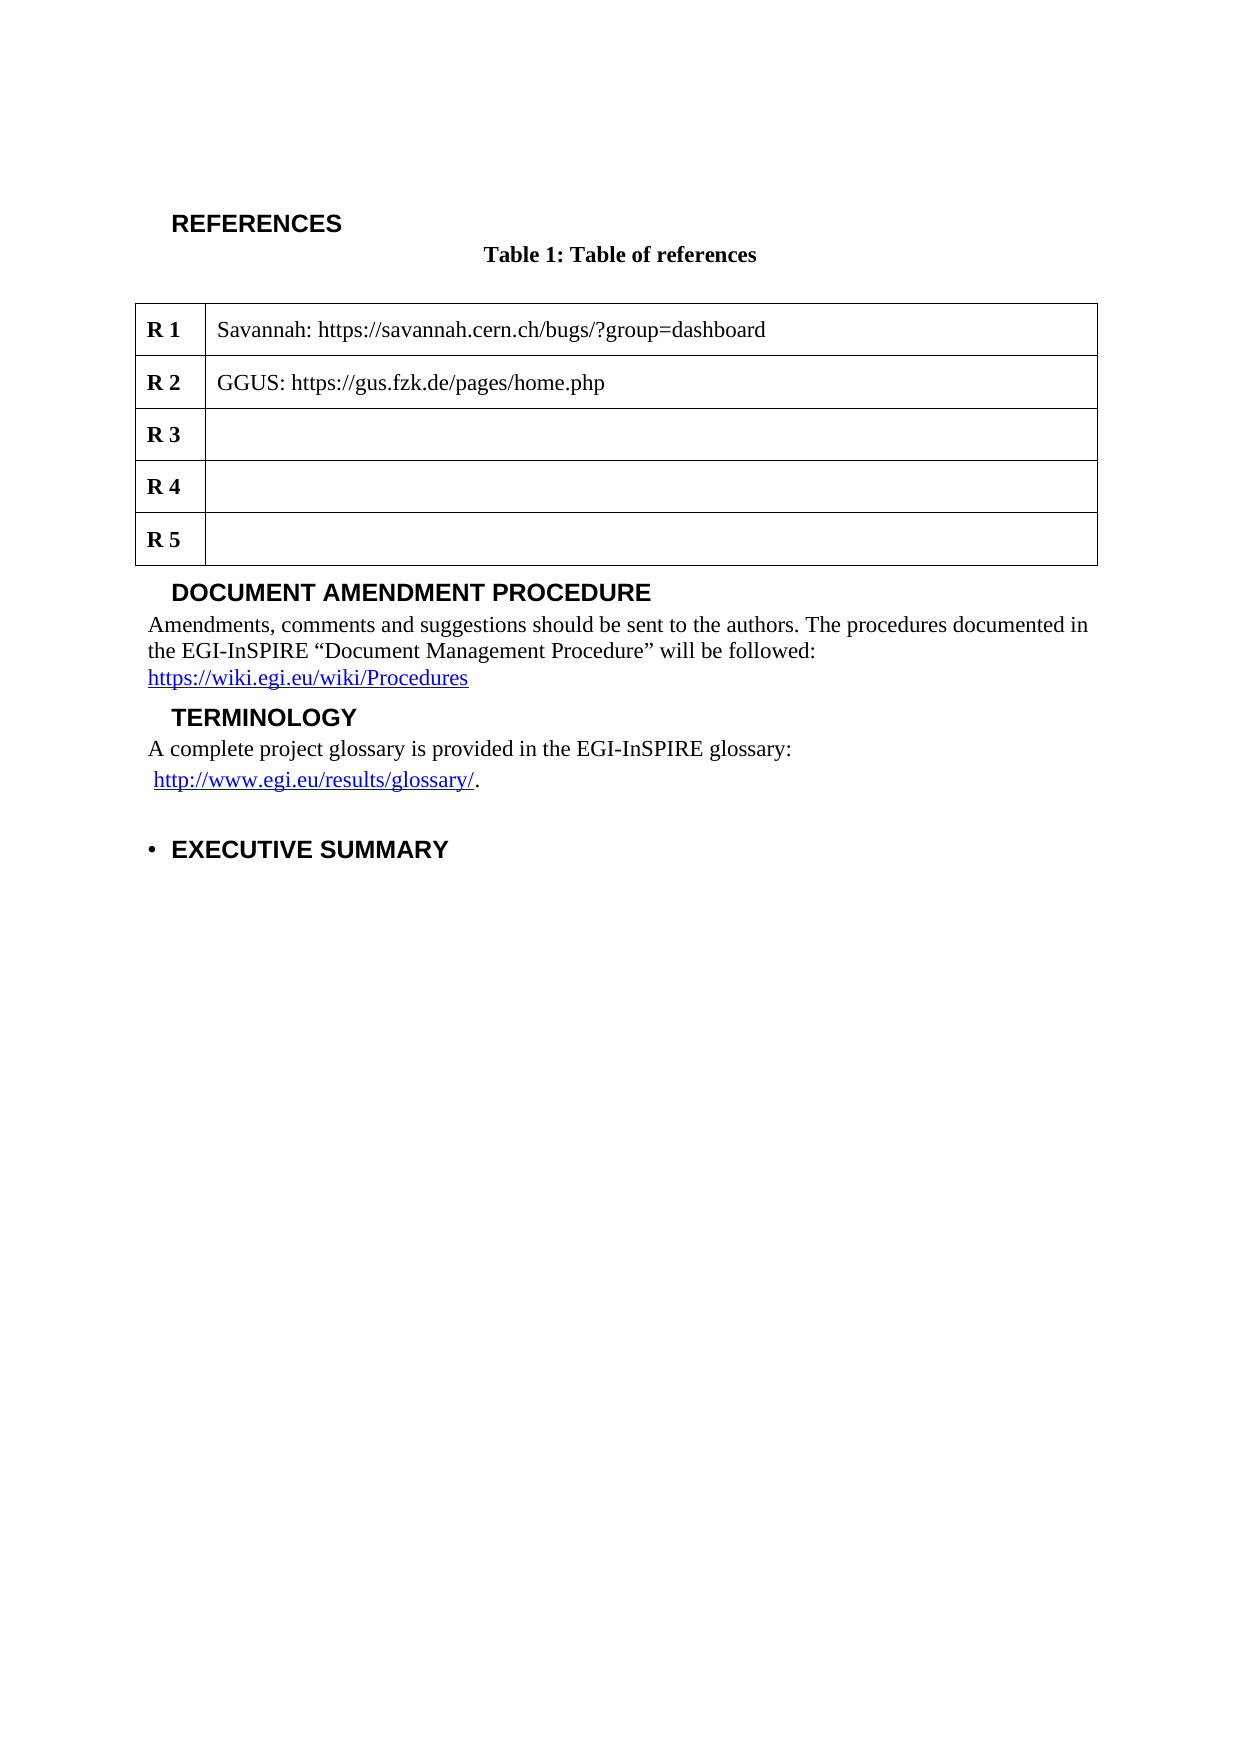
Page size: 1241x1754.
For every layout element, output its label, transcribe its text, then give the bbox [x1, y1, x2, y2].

text A complete project glossary is provided in the EGI-InSPIRE glossary: [148, 736, 1093, 762]
table_cell [206, 409, 1097, 460]
table_header R 1 [136, 304, 205, 355]
subtitle Document amendment procedure [148, 578, 1093, 607]
table_cell GGUS: https://gus.fzk.de/pages/home.php [206, 356, 1097, 407]
table_cell [206, 513, 1097, 564]
table_cell R 3 [136, 409, 205, 460]
table_cell R 5 [136, 513, 205, 564]
subtitle References [148, 209, 1093, 237]
table_cell R 4 [136, 461, 205, 512]
text Amendments, comments and suggestions should be sent to the authors. The procedures documented in the EGI-InSPIRE “Document Management Procedure” will be followed: https://wiki.egi.eu/wiki/Procedures [148, 611, 1093, 690]
text http://www.egi.eu/results/glossary/. [148, 766, 1093, 792]
table_cell R 2 [136, 356, 205, 407]
table_header Savannah: https://savannah.cern.ch/bugs/?group=dashboard [206, 304, 1097, 355]
text Table 1: Table of references [148, 242, 1093, 268]
table_cell [206, 461, 1097, 512]
subtitle Terminology [148, 703, 1093, 731]
